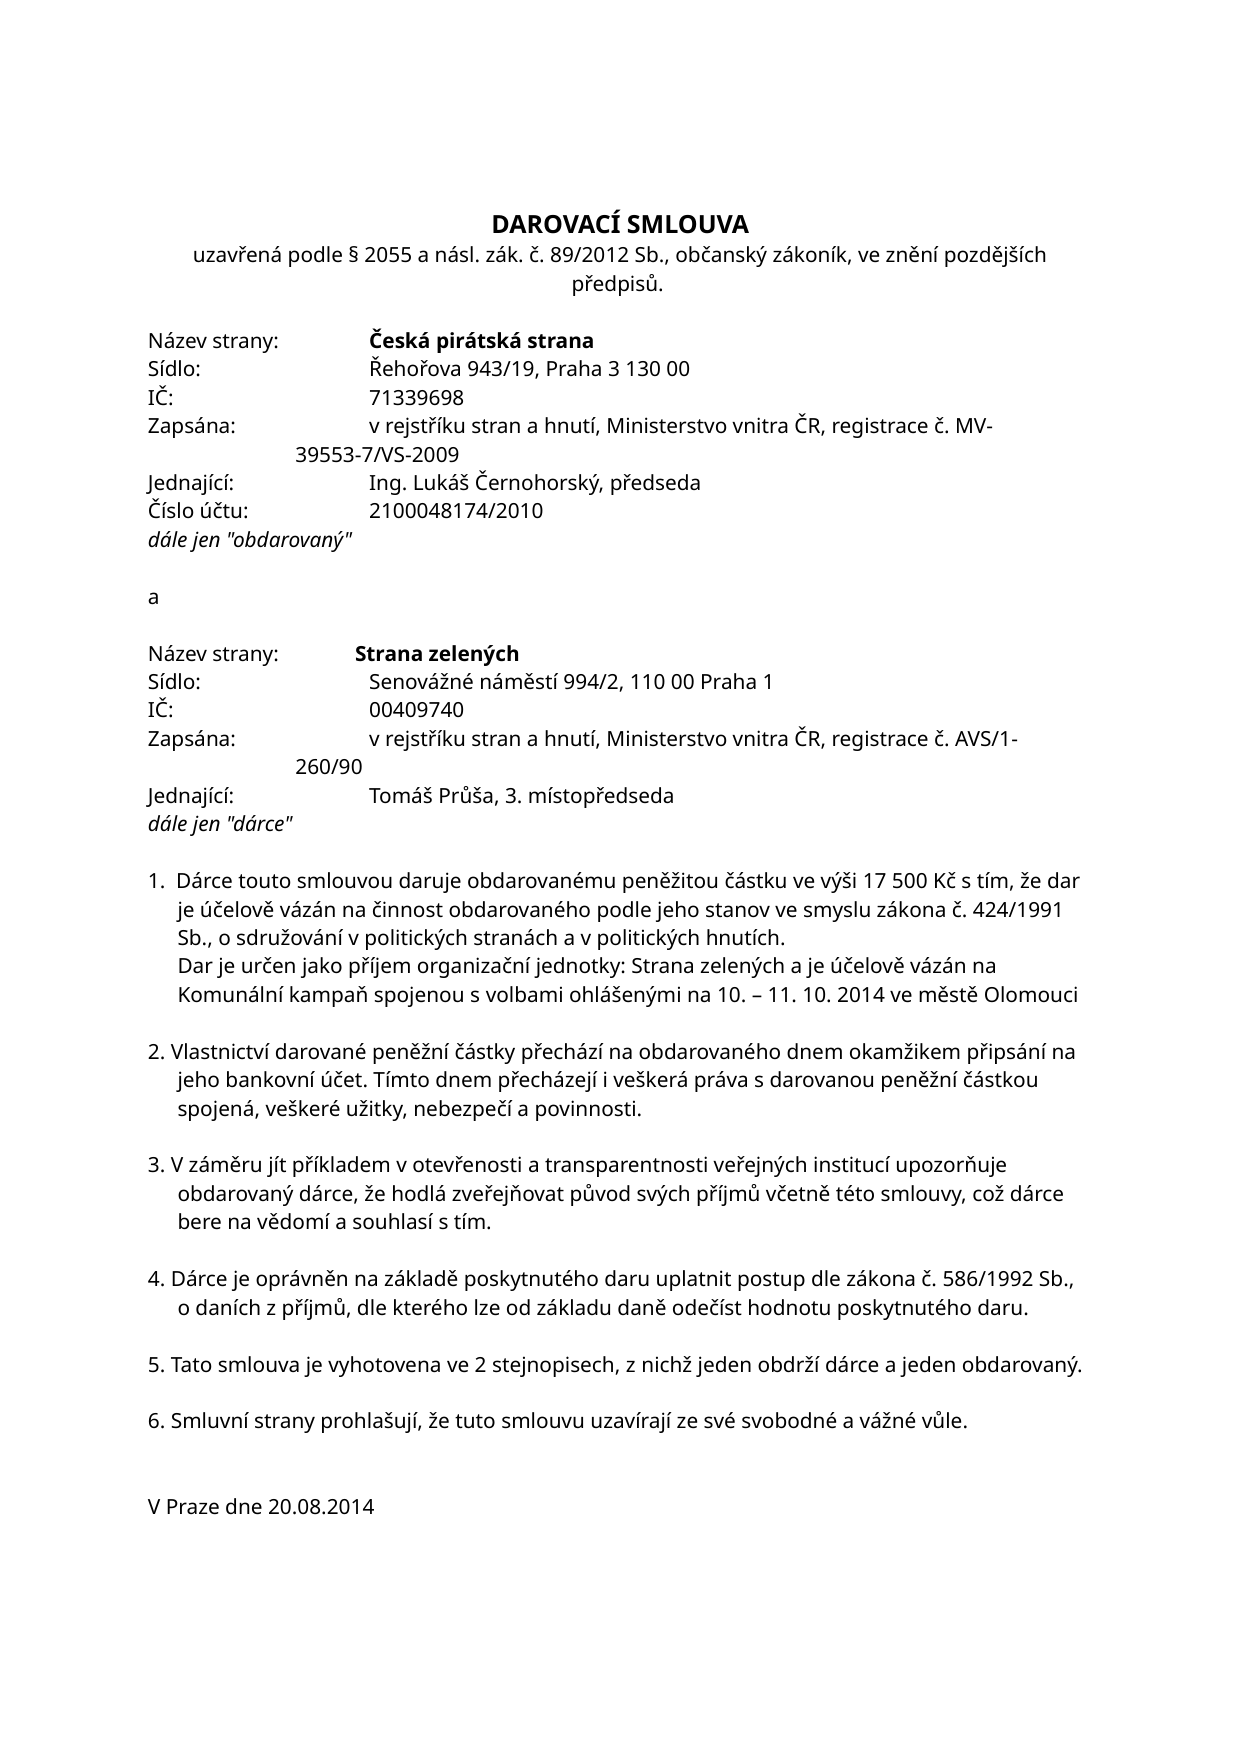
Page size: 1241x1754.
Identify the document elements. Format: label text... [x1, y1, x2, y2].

text IČ: 71339698 [148, 383, 1093, 411]
text 3. V záměru jít příkladem v otevřenosti a transparentnosti veřejných institucí upozorňuje obdarovaný dárce, že hodlá zveřejňovat původ svých příjmů včetně této smlouvy, což dárce bere na vědomí a souhlasí s tím. [148, 1151, 1093, 1236]
text Název strany: Strana zelených [148, 639, 1093, 667]
text dále jen "obdarovaný" [148, 525, 1093, 553]
subtitle Název strany: Česká pirátská strana [148, 326, 1093, 354]
text dále jen "dárce" [148, 809, 1093, 838]
text V Praze dne 20.08.2014 [148, 1492, 1093, 1520]
title Darovací smlouva [148, 207, 1093, 241]
text Číslo účtu: 2100048174/2010 [148, 497, 1093, 525]
text 6. Smluvní strany prohlašují, že tuto smlouvu uzavírají ze své svobodné a vážné vůle. [148, 1407, 1093, 1435]
text Jednající: Ing. Lukáš Černohorský, předseda [148, 468, 1093, 497]
text Sídlo: Senovážné náměstí 994/2, 110 00 Praha 1 [148, 667, 1093, 696]
text 2. Vlastnictví darované peněžní částky přechází na obdarovaného dnem okamžikem připsání na jeho bankovní účet. Tímto dnem přecházejí i veškerá práva s darovanou peněžní částkou spojená, veškeré užitky, nebezpečí a povinnosti. [148, 1037, 1093, 1122]
text uzavřená podle § 2055 a násl. zák. č. 89/2012 Sb., občanský zákoník, ve znění pozdějších předpisů. [148, 241, 1093, 297]
text Jednající: Tomáš Průša, 3. místopředseda [148, 781, 1093, 809]
text a [148, 582, 1093, 610]
text 5. Tato smlouva je vyhotovena ve 2 stejnopisech, z nichž jeden obdrží dárce a jeden obdarovaný. [148, 1350, 1093, 1378]
text Zapsána: v rejstříku stran a hnutí, Ministerstvo vnitra ČR, registrace č. AVS/1- 260/90 [148, 724, 1093, 781]
text 1. Dárce touto smlouvou daruje obdarovanému peněžitou částku ve výši 17 500 Kč s tím, že dar je účelově vázán na činnost obdarovaného podle jeho stanov ve smyslu zákona č. 424/1991 Sb., o sdružování v politických stranách a v politických hnutích. Dar je určen jako příjem organizační jednotky: Strana zelených a je účelově vázán na Komunální kampaň spojenou s volbami ohlášenými na 10. – 11. 10. 2014 ve městě Olomouci [148, 866, 1093, 1008]
text Sídlo: Řehořova 943/19, Praha 3 130 00 [148, 354, 1093, 383]
text IČ: 00409740 [148, 696, 1093, 724]
text Zapsána: v rejstříku stran a hnutí, Ministerstvo vnitra ČR, registrace č. MV- 39553-7/VS-2009 [148, 411, 1093, 468]
text 4. Dárce je oprávněn na základě poskytnutého daru uplatnit postup dle zákona č. 586/1992 Sb., o daních z příjmů, dle kterého lze od základu daně odečíst hodnotu poskytnutého daru. [148, 1264, 1093, 1321]
